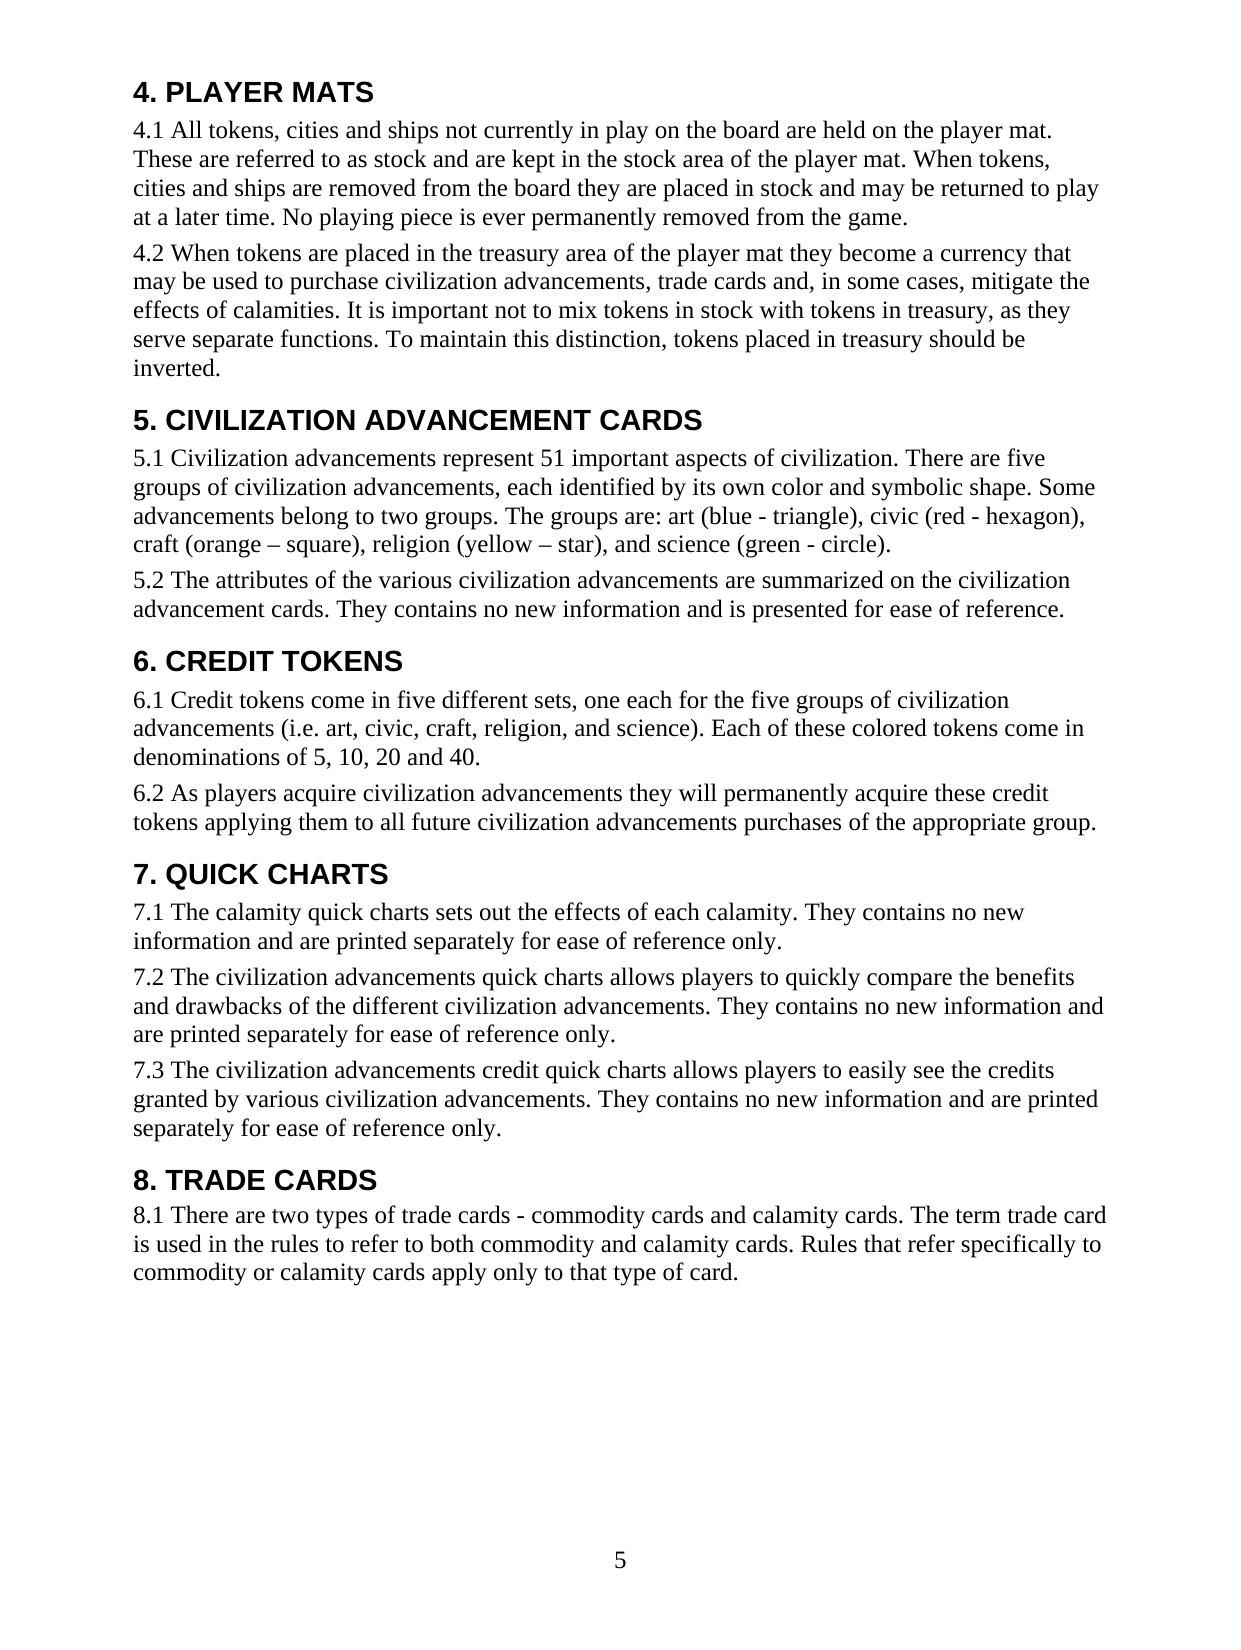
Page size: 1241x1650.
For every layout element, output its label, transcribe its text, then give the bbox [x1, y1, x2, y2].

text 4.2 When tokens are placed in the treasury area of the player mat they become a currency that may be used to purchase civilization advancements, trade cards and, in some cases, mitigate the effects of calamities. It is important not to mix tokens in stock with tokens in treasury, as they serve separate functions. To maintain this distinction, tokens placed in treasury should be inverted. [133, 238, 1107, 381]
text 6.1 Credit tokens come in five different sets, one each for the five groups of civilization advancements (i.e. art, civic, craft, religion, and science). Each of these colored tokens come in denominations of 5, 10, 20 and 40. [133, 685, 1107, 771]
subtitle 5. Civilization Advancement Cards [133, 403, 1107, 436]
text 7.3 The civilization advancements credit quick charts allows players to easily see the credits granted by various civilization advancements. They contains no new information and are printed separately for ease of reference only. [133, 1055, 1107, 1142]
text 5.2 The attributes of the various civilization advancements are summarized on the civilization advancement cards. They contains no new information and is presented for ease of reference. [133, 565, 1107, 623]
subtitle 4. Player Mats [133, 75, 1107, 108]
text 7.1 The calamity quick charts sets out the effects of each calamity. They contains no new information and are printed separately for ease of reference only. [133, 897, 1107, 955]
subtitle 6. Credit Tokens [133, 644, 1107, 678]
text 7.2 The civilization advancements quick charts allows players to quickly compare the benefits and drawbacks of the different civilization advancements. They contains no new information and are printed separately for ease of reference only. [133, 962, 1107, 1048]
subtitle 7. Quick Charts [133, 857, 1107, 890]
text 8.1 There are two types of trade cards - commodity cards and calamity cards. The term trade card is used in the rules to refer to both commodity and calamity cards. Rules that refer specifically to commodity or calamity cards apply only to that type of card. [133, 1200, 1107, 1286]
text 5.1 Civilization advancements represent 51 important aspects of civilization. There are five groups of civilization advancements, each identified by its own color and symbolic shape. Some advancements belong to two groups. The groups are: art (blue - triangle), civic (red - hexagon), craft (orange – square), religion (yellow – star), and science (green - circle). [133, 443, 1107, 558]
text 4.1 All tokens, cities and ships not currently in play on the board are held on the player mat. These are referred to as stock and are kept in the stock area of the player mat. When tokens, cities and ships are removed from the board they are placed in stock and may be returned to play at a later time. No playing piece is ever permanently removed from the game. [133, 116, 1107, 231]
subtitle 8. Trade Cards [133, 1163, 1107, 1196]
text 6.2 As players acquire civilization advancements they will permanently acquire these credit tokens applying them to all future civilization advancements purchases of the appropriate group. [133, 778, 1107, 836]
